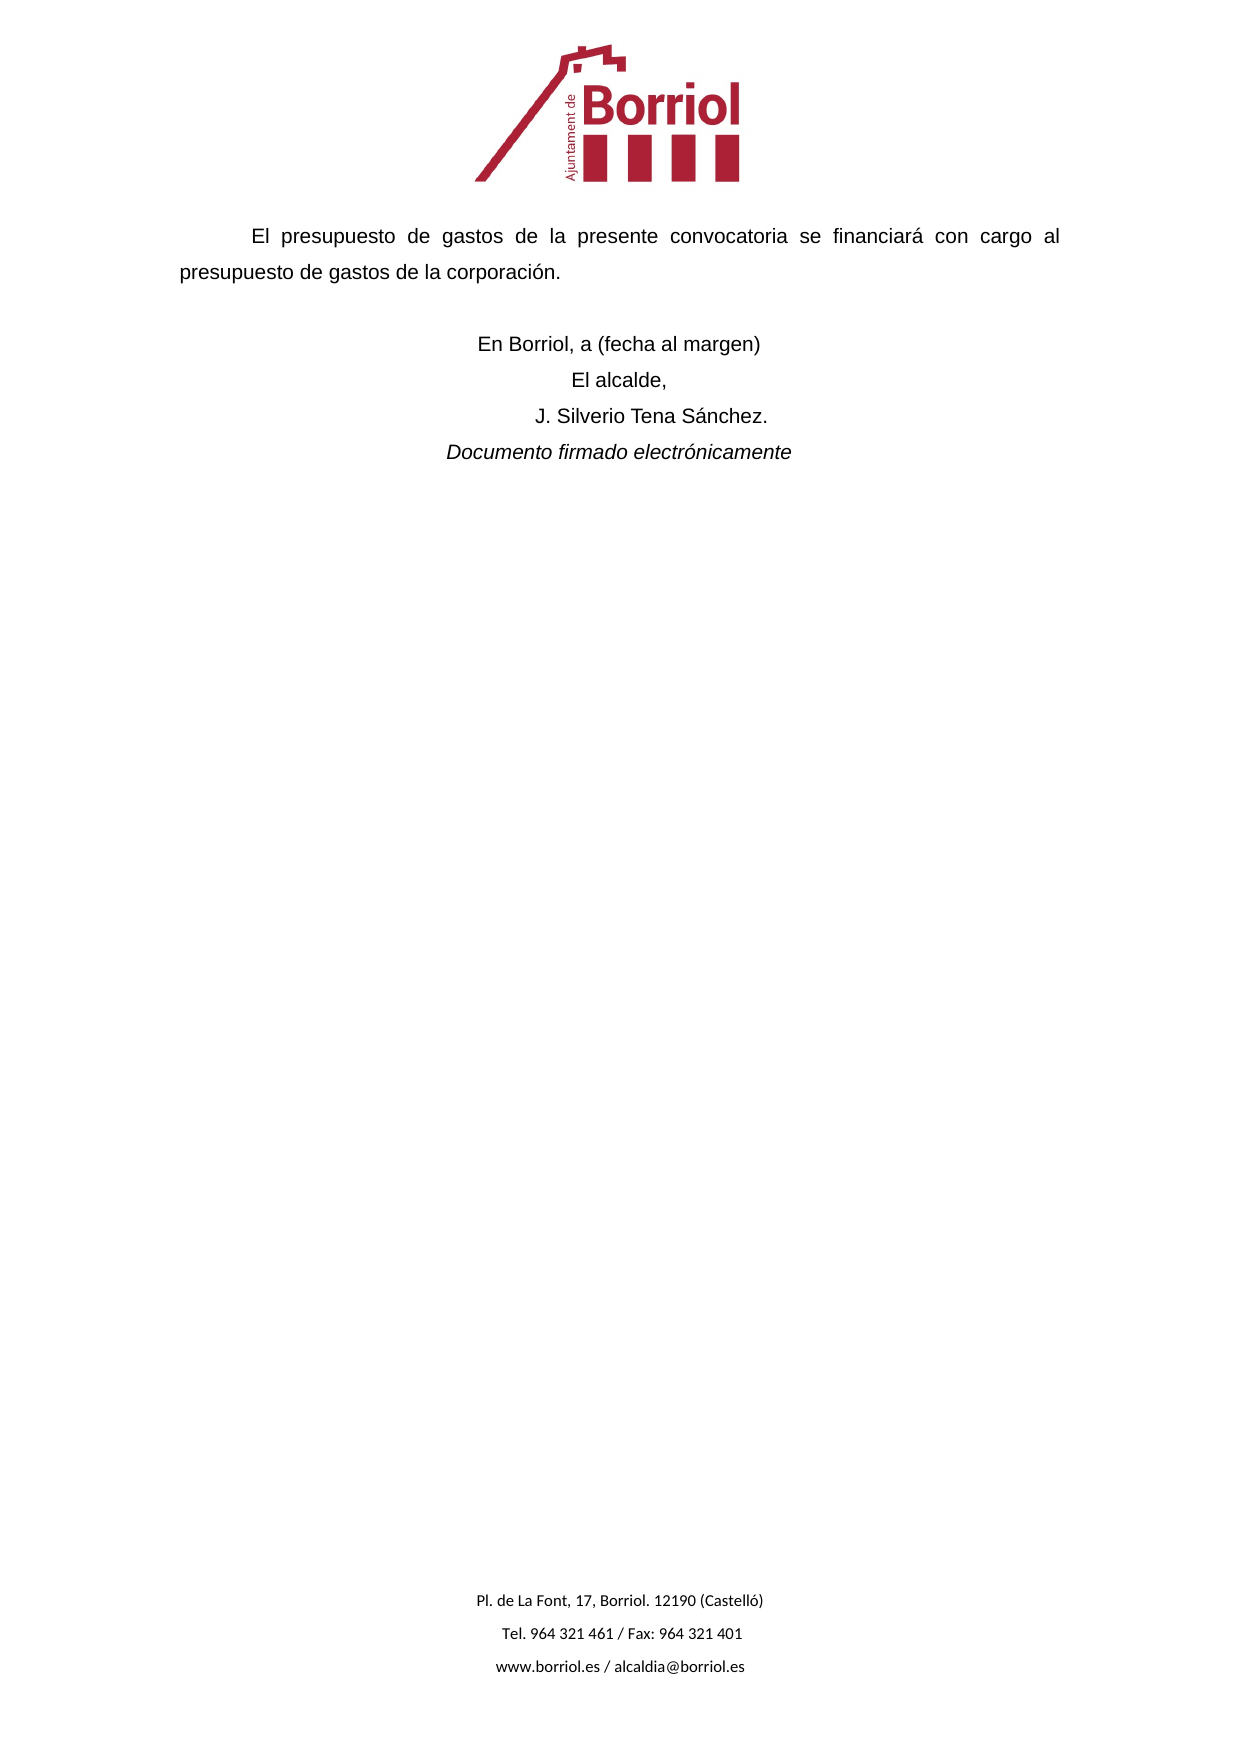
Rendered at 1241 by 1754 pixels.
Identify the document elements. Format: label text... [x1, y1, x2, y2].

text J. Silverio Tena Sánchez. [177, 404, 1063, 428]
text Documento firmado electrónicamente [177, 439, 1061, 463]
picture [461, 17, 779, 212]
text El alcalde, [177, 368, 1061, 392]
text En Borriol, a (fecha al margen) [177, 332, 1061, 356]
text El presupuesto de gastos de la presente convocatoria se financiará con cargo al presupuesto de gastos de la corporación. [179, 211, 1061, 284]
